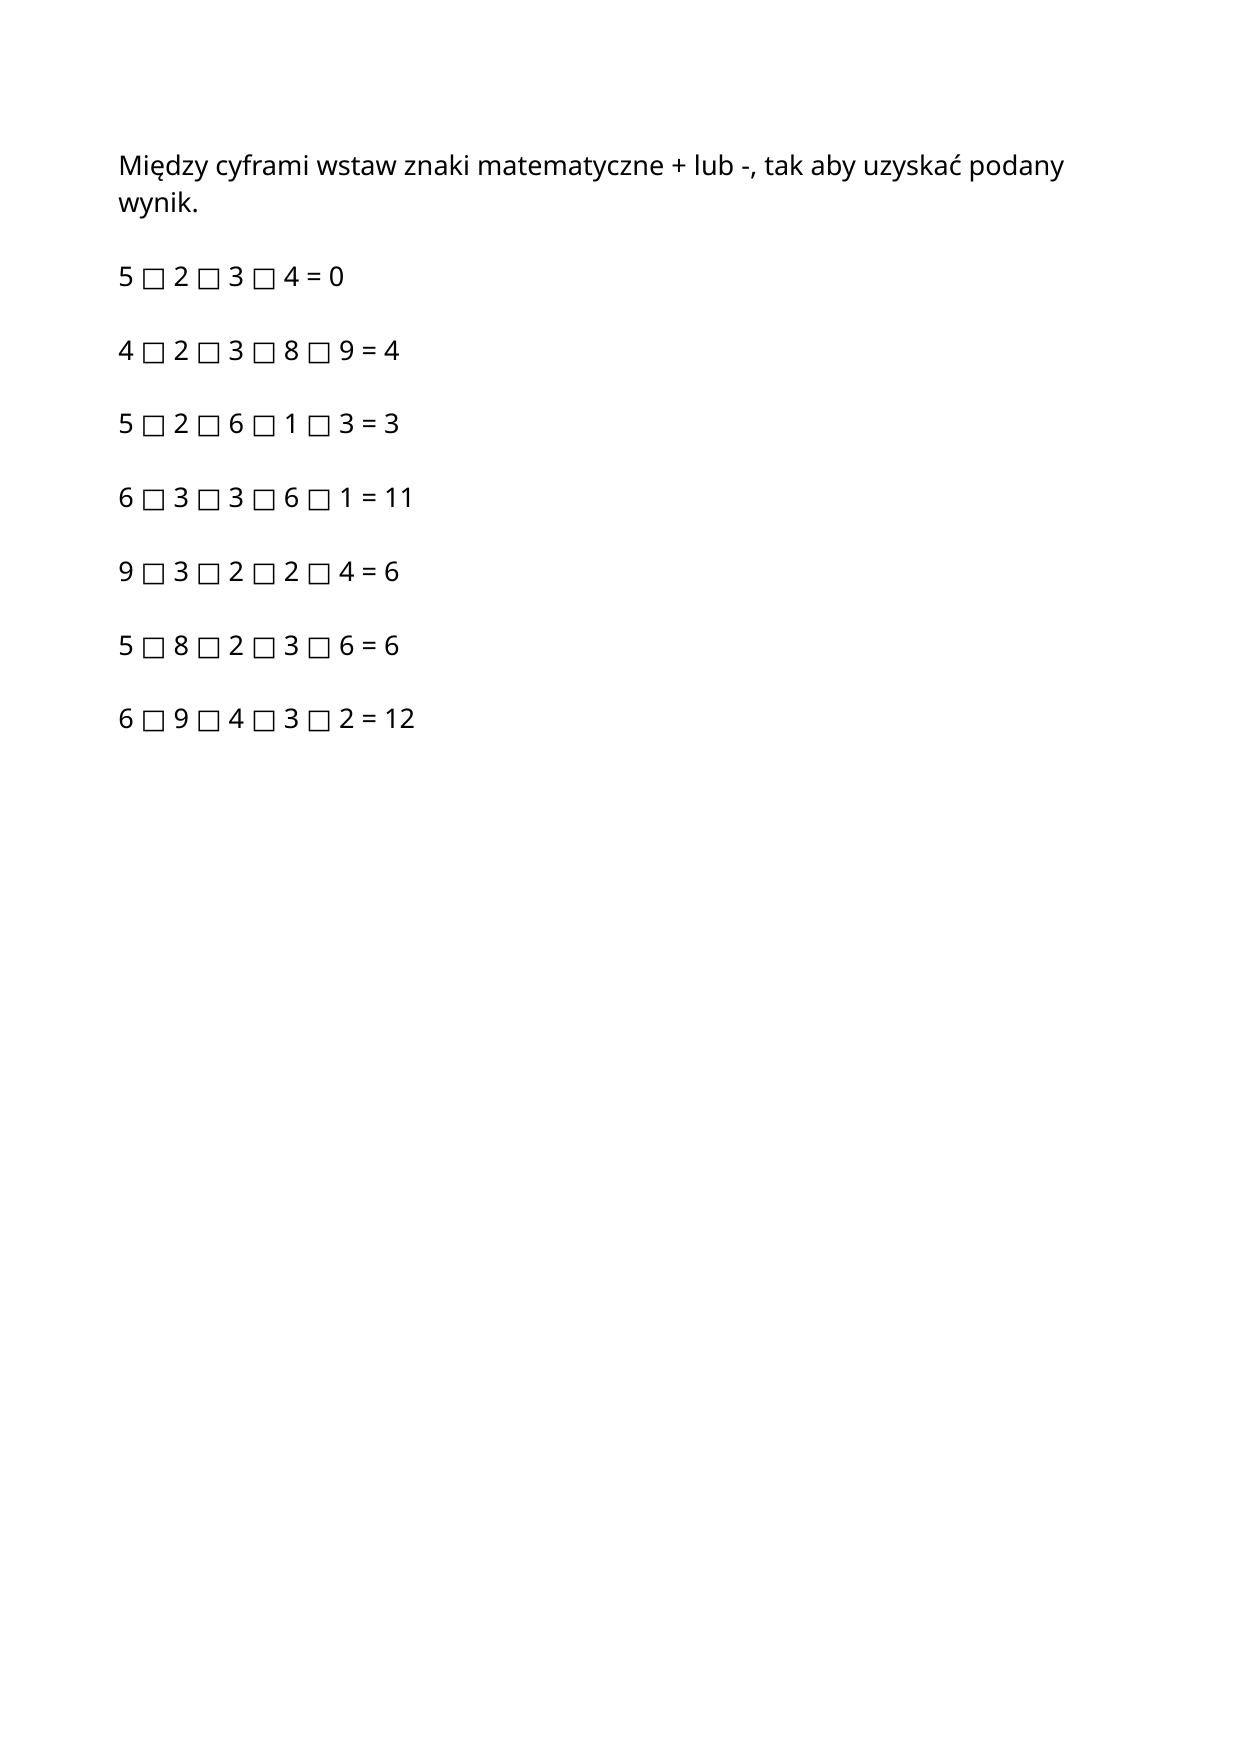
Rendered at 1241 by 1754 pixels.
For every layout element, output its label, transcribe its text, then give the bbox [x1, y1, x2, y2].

text 4 □ 2 □ 3 □ 8 □ 9 = 4 [118, 331, 1122, 368]
text 5 □ 2 □ 6 □ 1 □ 3 = 3 [118, 405, 1122, 442]
text 5 □ 2 □ 3 □ 4 = 0 [118, 257, 1122, 294]
text 5 □ 8 □ 2 □ 3 □ 6 = 6 [118, 626, 1122, 663]
text 6 □ 9 □ 4 □ 3 □ 2 = 12 [118, 700, 1122, 737]
text 9 □ 3 □ 2 □ 2 □ 4 = 6 [118, 552, 1122, 589]
text Między cyframi wstaw znaki matematyczne + lub -, tak aby uzyskać podany wynik. [118, 147, 1122, 221]
text 6 □ 3 □ 3 □ 6 □ 1 = 11 [118, 479, 1122, 516]
